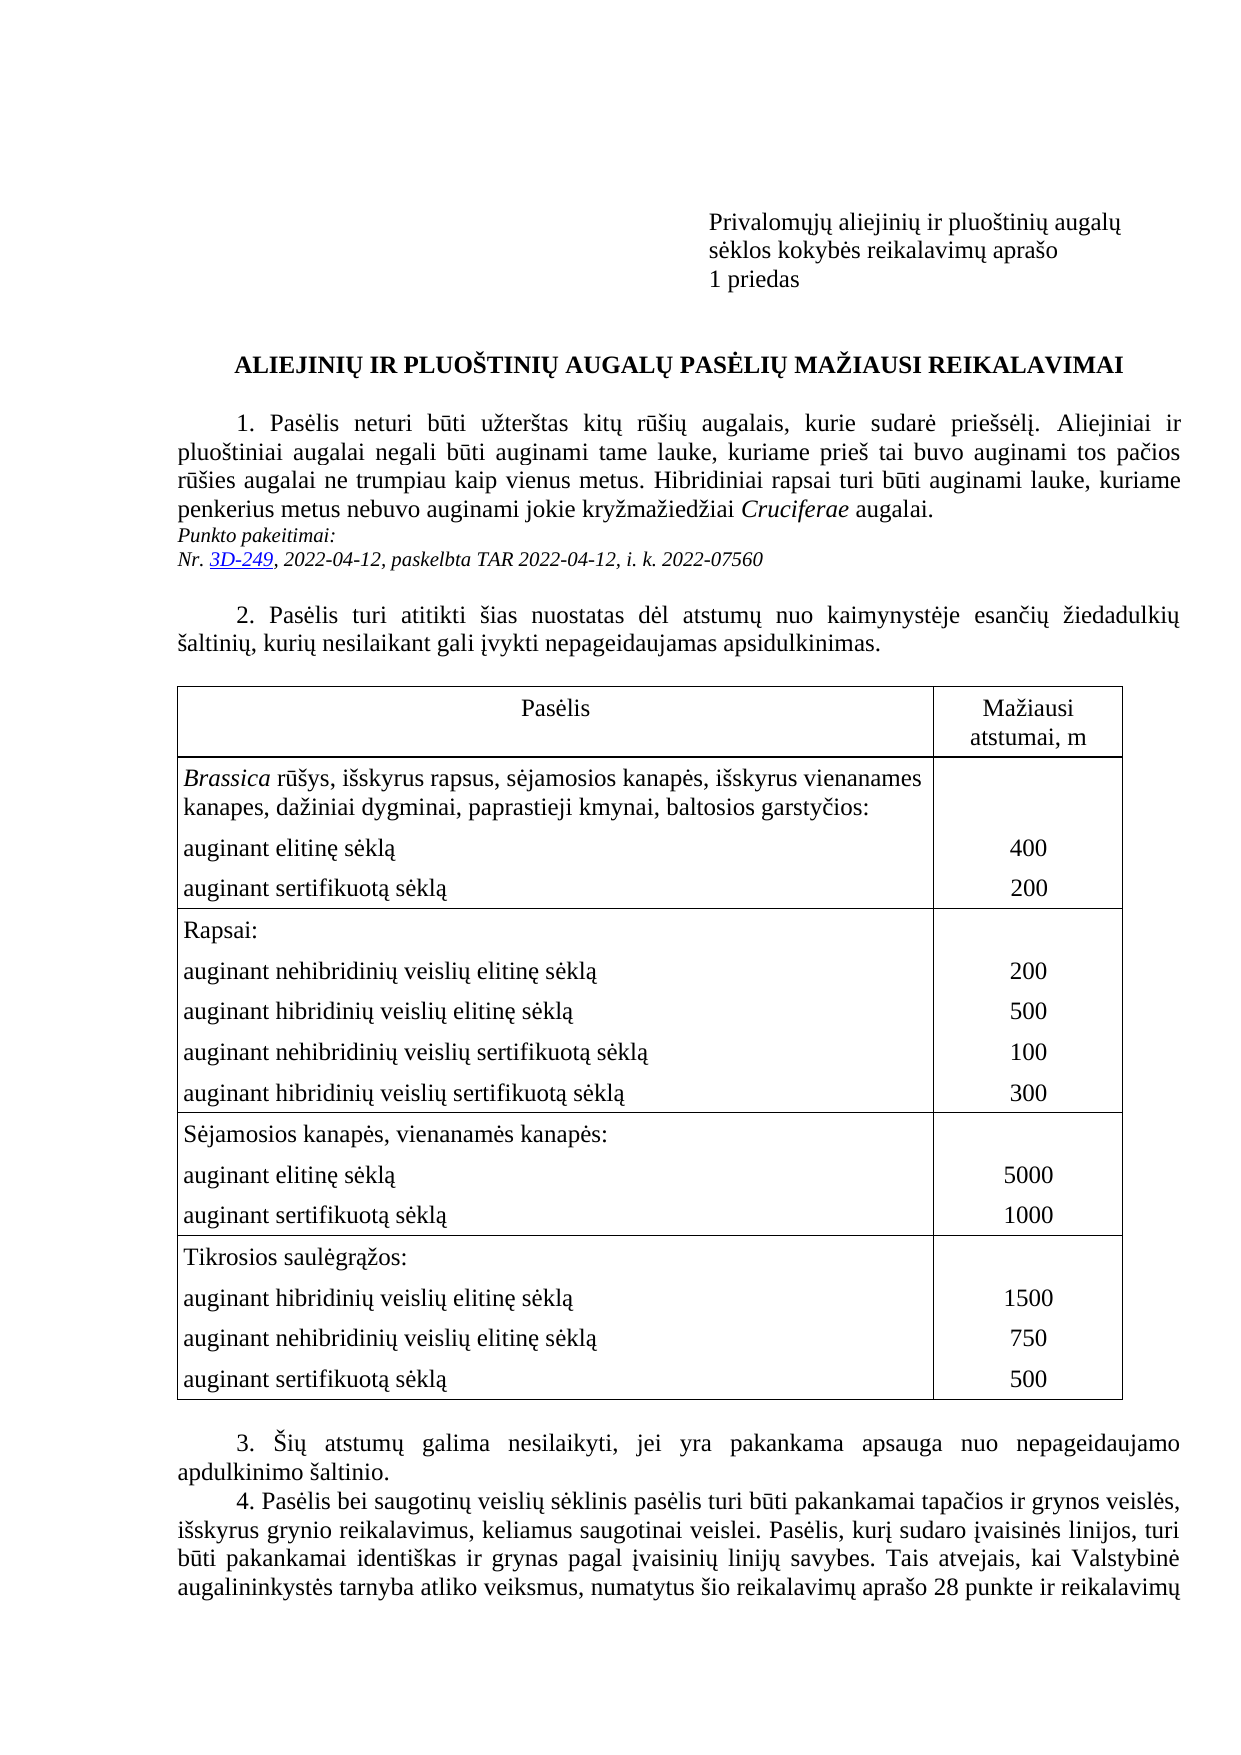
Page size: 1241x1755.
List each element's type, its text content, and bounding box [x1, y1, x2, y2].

table_cell [934, 1236, 1122, 1277]
table_cell 100 [934, 1031, 1122, 1072]
table_header Mažiausi atstumai, m [934, 687, 1122, 756]
text Nr. 3D-249, 2022-04-12, paskelbta TAR 2022-04-12, i. k. 2022-07560 [177, 547, 1181, 571]
table_cell [934, 1113, 1122, 1154]
table_cell Sėjamosios kanapės, vienanamės kanapės: [178, 1113, 933, 1154]
text 4. Pasėlis bei saugotinų veislių sėklinis pasėlis turi būti pakankamai tapačios ir grynos veislės, išskyrus grynio reikalavimus, keliamus saugotinai veislei. Pasėlis, kurį sudaro įvaisinės linijos, turi būti pakankamai identiškas ir grynas pagal įvaisinių linijų savybes. Tais atvejais, kai Valstybinė augalininkystės tarnyba atliko veiksmus, numatytus šio reikalavimų aprašo 28 punkte ir reikalavimų [177, 1486, 1181, 1601]
text 2. Pasėlis turi atitikti šias nuostatas dėl atstumų nuo kaimynystėje esančių žiedadulkių šaltinių, kurių nesilaikant gali įvykti nepageidaujamas apsidulkinimas. [177, 600, 1181, 657]
table_cell 400 [934, 827, 1122, 867]
table_cell 1500 [934, 1277, 1122, 1317]
table_cell auginant nehibridinių veislių elitinę sėklą [178, 950, 933, 990]
text sėklos kokybės reikalavimų aprašo [177, 235, 1181, 264]
text Punkto pakeitimai: [177, 523, 1181, 547]
table_cell 500 [934, 990, 1122, 1031]
table_cell auginant sertifikuotą sėklą [178, 1358, 933, 1399]
table_cell Tikrosios saulėgrąžos: [178, 1236, 933, 1277]
table_cell auginant nehibridinių veislių sertifikuotą sėklą [178, 1031, 933, 1072]
table_cell auginant elitinę sėklą [178, 1154, 933, 1194]
table_cell 1000 [934, 1195, 1122, 1235]
table_cell auginant elitinę sėklą [178, 827, 933, 867]
table_cell auginant hibridinių veislių elitinę sėklą [178, 990, 933, 1031]
table_cell Rapsai: [178, 909, 933, 950]
table_cell 300 [934, 1072, 1122, 1112]
table_cell [934, 758, 1122, 827]
table_cell 200 [934, 950, 1122, 990]
table_cell auginant hibridinių veislių sertifikuotą sėklą [178, 1072, 933, 1112]
table_cell Brassica rūšys, išskyrus rapsus, sėjamosios kanapės, išskyrus vienanames kanapes, dažiniai dygminai, paprastieji kmynai, baltosios garstyčios: [178, 758, 933, 827]
table_cell 200 [934, 868, 1122, 908]
text 3. Šių atstumų galima nesilaikyti, jei yra pakankama apsauga nuo nepageidaujamo apdulkinimo šaltinio. [177, 1428, 1181, 1486]
table_cell 500 [934, 1358, 1122, 1399]
table_cell auginant nehibridinių veislių elitinę sėklą [178, 1318, 933, 1358]
text Privalomųjų aliejinių ir pluoštinių augalų [709, 207, 1181, 235]
text ALIEJINIŲ IR PLUOŠTINIŲ AUGALŲ PASĖLIŲ MAŽIAUSI REIKALAVIMAI [177, 350, 1181, 379]
table_header Pasėlis [178, 687, 933, 756]
table_cell auginant sertifikuotą sėklą [178, 1195, 933, 1235]
table_cell [934, 909, 1122, 950]
table_cell auginant sertifikuotą sėklą [178, 868, 933, 908]
text 1. Pasėlis neturi būti užterštas kitų rūšių augalais, kurie sudarė priešsėlį. Aliejiniai ir pluoštiniai augalai negali būti auginami tame lauke, kuriame prieš tai buvo auginami tos pačios rūšies augalai ne trumpiau kaip vienus metus. Hibridiniai rapsai turi būti auginami lauke, kuriame penkerius metus nebuvo auginami jokie kryžmažiedžiai Cruciferae augalai. [177, 408, 1181, 523]
text 1 priedas [177, 264, 1181, 293]
table_cell auginant hibridinių veislių elitinę sėklą [178, 1277, 933, 1317]
table_cell 5000 [934, 1154, 1122, 1194]
table_cell 750 [934, 1318, 1122, 1358]
